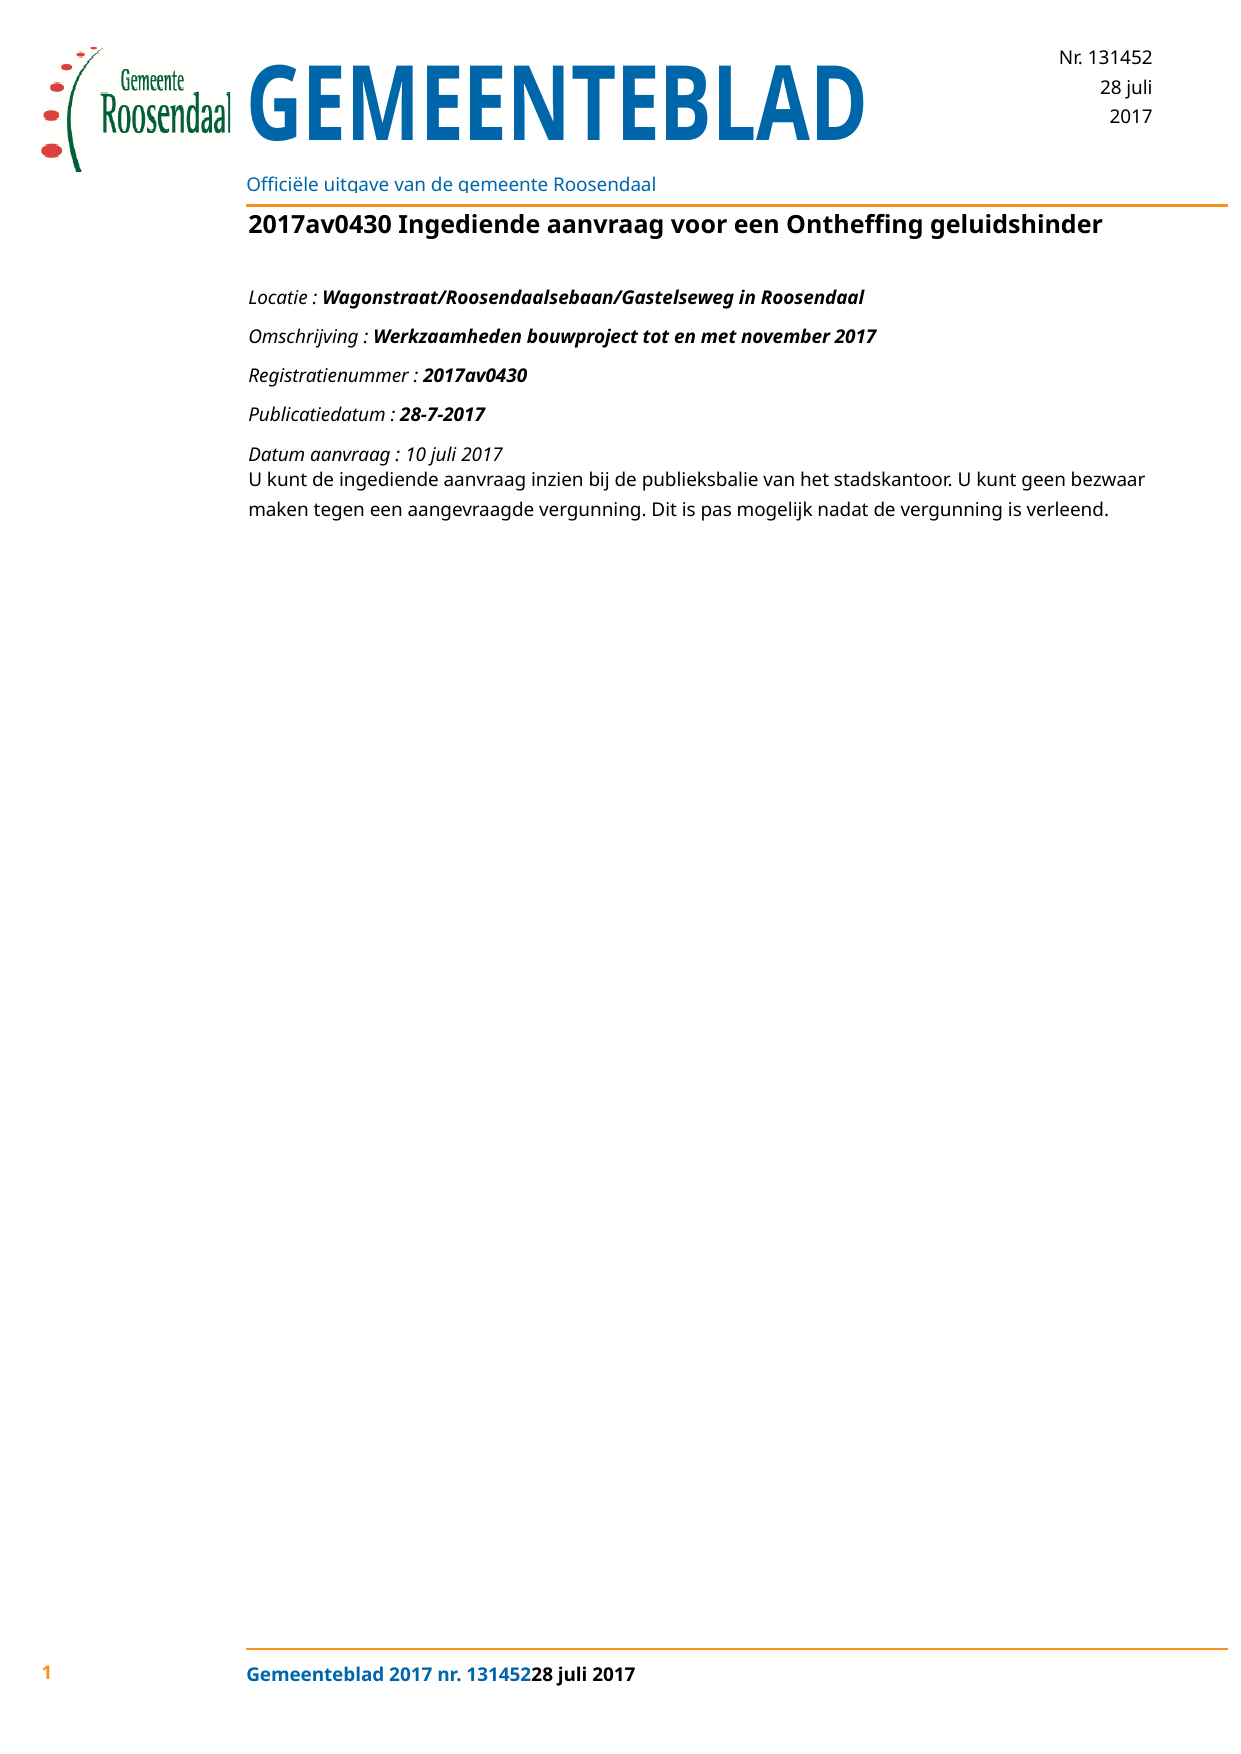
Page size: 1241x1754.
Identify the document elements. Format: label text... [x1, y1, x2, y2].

text U kunt de ingediende aanvraag inzien bij de publieksbalie van het stadskantoor. U kunt geen bezwaar maken tegen een aangevraagde vergunning. Dit is pas mogelijk nadat de vergunning is verleend. [248, 467, 1152, 522]
picture [41, 47, 231, 172]
text 2017av0430 Ingediende aanvraag voor een Ontheffing geluidshinder [248, 207, 1152, 241]
text Registratienummer : 2017av0430 [248, 362, 1152, 388]
text Locatie : Wagonstraat/Roosendaalsebaan/Gastelseweg in Roosendaal [248, 284, 1152, 309]
text Publicatiedatum : 28-7-2017 [248, 402, 1152, 427]
text Datum aanvraag : 10 juli 2017 [248, 441, 1152, 467]
text Omschrijving : Werkzaamheden bouwproject tot en met november 2017 [248, 323, 1152, 349]
